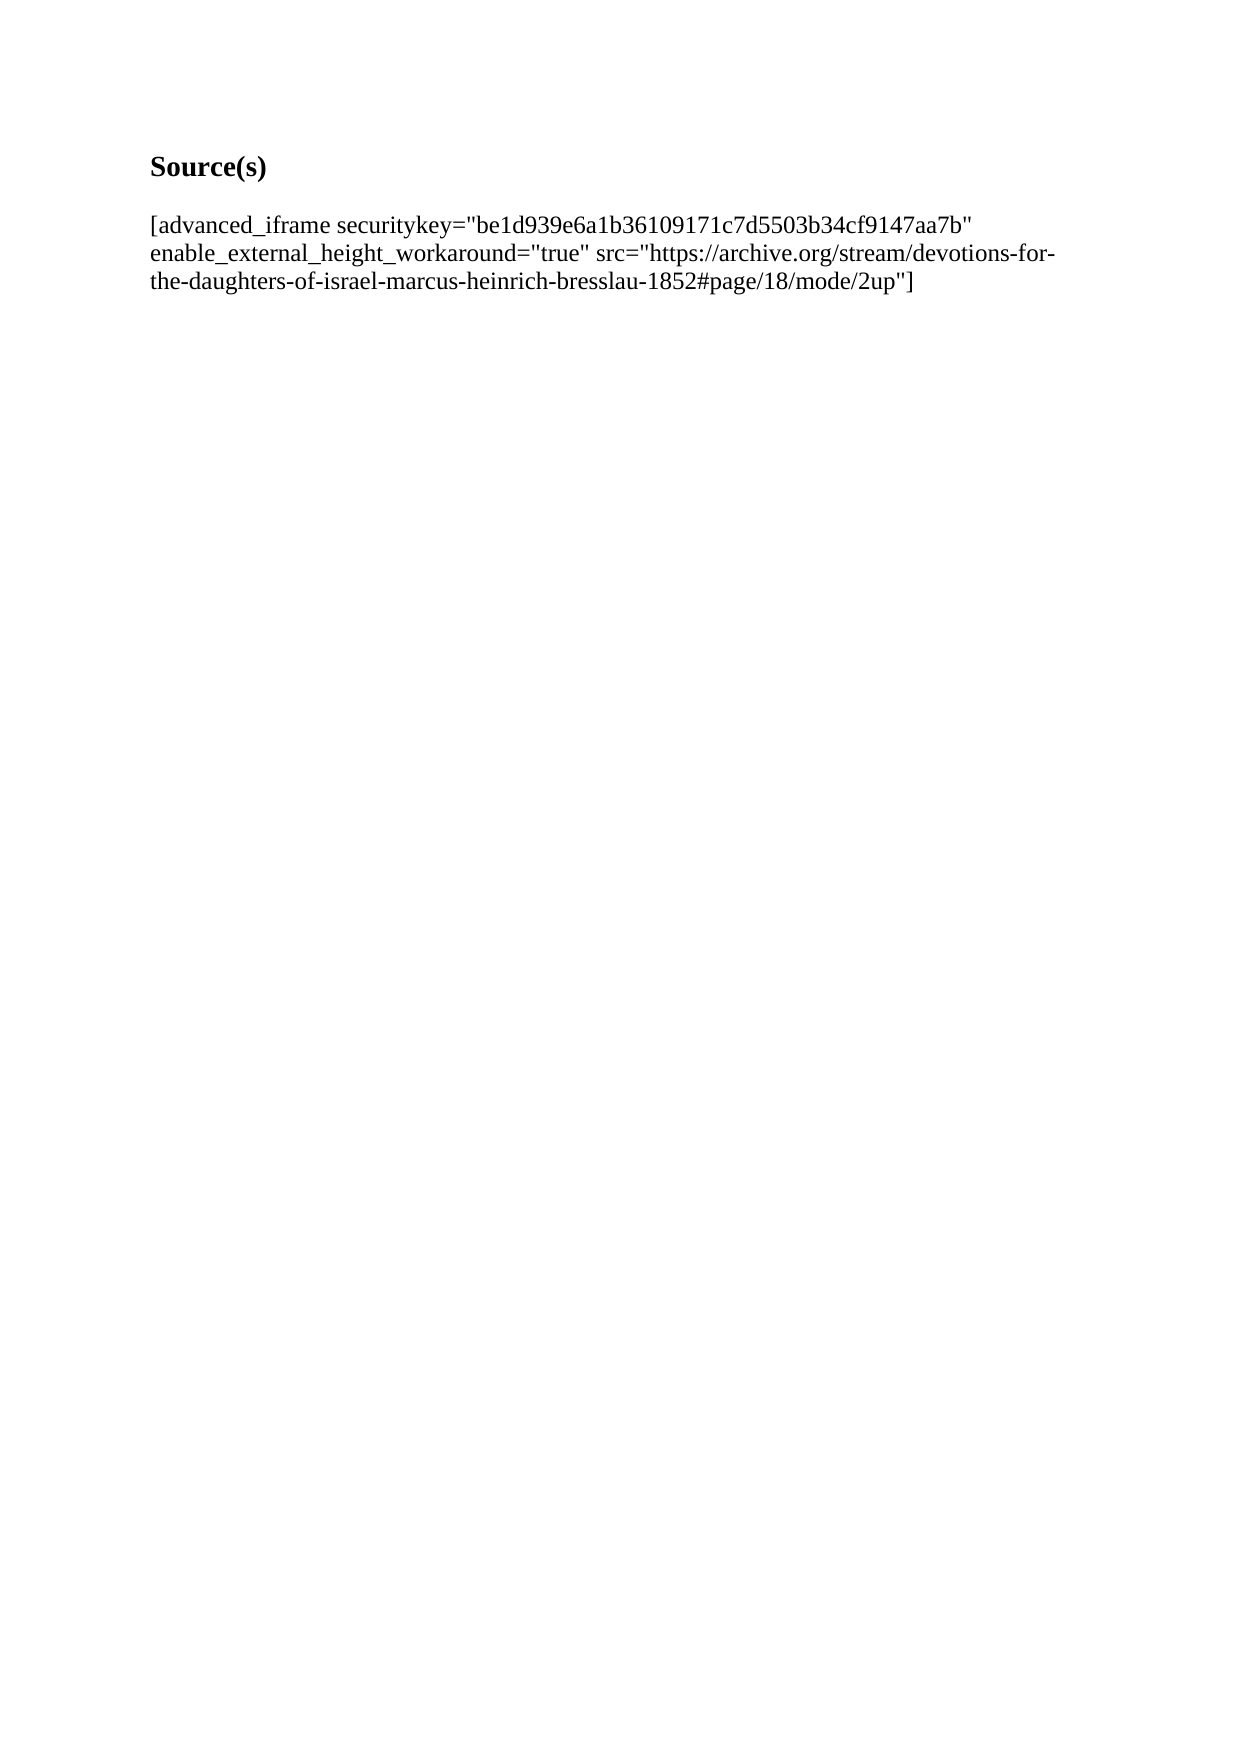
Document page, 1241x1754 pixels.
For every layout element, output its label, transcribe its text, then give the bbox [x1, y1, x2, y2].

text [advanced_iframe securitykey="be1d939e6a1b36109171c7d5503b34cf9147aa7b" enable_external_height_workaround="true" src="https://archive.org/stream/devotions-for-the-daughters-of-israel-marcus-heinrich-bresslau-1852#page/18/mode/2up"] [150, 212, 1090, 295]
subtitle Source(s) [150, 150, 1090, 182]
